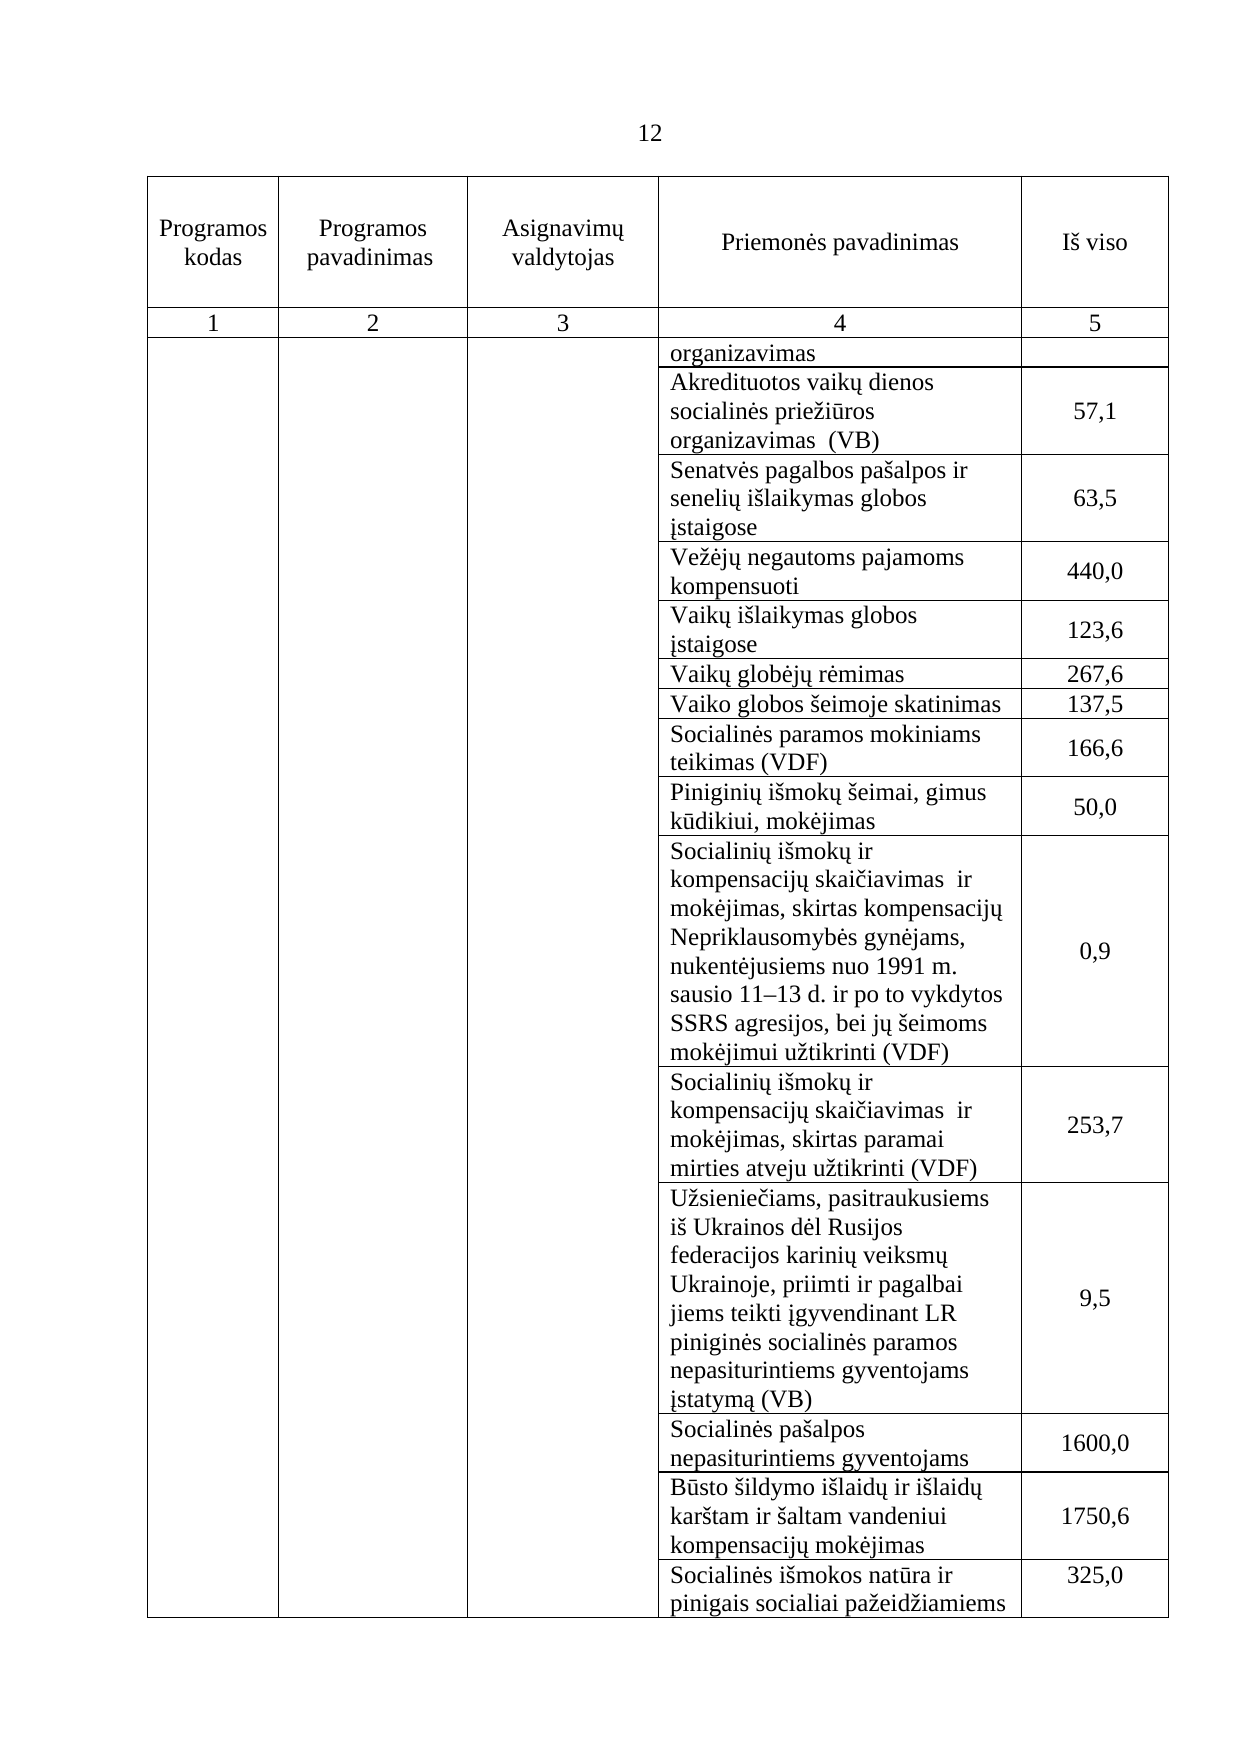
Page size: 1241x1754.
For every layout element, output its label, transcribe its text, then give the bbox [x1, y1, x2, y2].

table_cell organizavimas [659, 338, 1021, 366]
table_header Programos pavadinimas [279, 177, 467, 307]
table_cell Socialinių išmokų ir kompensacijų skaičiavimas ir mokėjimas, skirtas kompensacijų Nepriklausomybės gynėjams, nukentėjusiems nuo 1991 m. sausio 11–13 d. ir po to vykdytos SSRS agresijos, bei jų šeimoms mokėjimui užtikrinti (VDF) [659, 836, 1021, 1066]
table_cell 440,0 [1022, 542, 1168, 599]
table_cell 1 [148, 308, 278, 337]
table_cell Socialinės išmokos natūra ir pinigais socialiai pažeidžiamiems [659, 1560, 1021, 1617]
table_cell 3 [468, 308, 658, 337]
table_cell 50,0 [1022, 777, 1168, 835]
table_cell 63,5 [1022, 455, 1168, 541]
table_cell Vežėjų negautoms pajamoms kompensuoti [659, 542, 1021, 599]
table_header Programos kodas [148, 177, 278, 307]
table_cell Socialinių išmokų ir kompensacijų skaičiavimas ir mokėjimas, skirtas paramai mirties atveju užtikrinti (VDF) [659, 1067, 1021, 1182]
table_cell [148, 338, 278, 1617]
table_cell 166,6 [1022, 719, 1168, 776]
table_cell Vaikų išlaikymas globos įstaigose [659, 601, 1021, 658]
table_cell 325,0 [1022, 1560, 1168, 1617]
table_cell Užsieniečiams, pasitraukusiems iš Ukrainos dėl Rusijos federacijos karinių veiksmų Ukrainoje, priimti ir pagalbai jiems teikti įgyvendinant LR piniginės socialinės paramos nepasiturintiems gyventojams įstatymą (VB) [659, 1183, 1021, 1413]
table_cell 1600,0 [1022, 1414, 1168, 1471]
table_cell [279, 338, 467, 1617]
table_cell Vaiko globos šeimoje skatinimas [659, 689, 1021, 718]
table_cell Akredituotos vaikų dienos socialinės priežiūros organizavimas (VB) [659, 368, 1021, 454]
table_cell 137,5 [1022, 689, 1168, 718]
table_cell Vaikų globėjų rėmimas [659, 659, 1021, 688]
table_cell 57,1 [1022, 368, 1168, 454]
table_cell [468, 338, 658, 1617]
table_cell 4 [659, 308, 1021, 337]
table_cell [1022, 338, 1168, 366]
table_cell Būsto šildymo išlaidų ir išlaidų karštam ir šaltam vandeniui kompensacijų mokėjimas [659, 1473, 1021, 1559]
table_cell 1750,6 [1022, 1473, 1168, 1559]
table_cell Socialinės paramos mokiniams teikimas (VDF) [659, 719, 1021, 776]
table_cell 267,6 [1022, 659, 1168, 688]
table_cell 9,5 [1022, 1183, 1168, 1413]
table_cell Senatvės pagalbos pašalpos ir senelių išlaikymas globos įstaigose [659, 455, 1021, 541]
table_cell 2 [279, 308, 467, 337]
table_header Iš viso [1022, 177, 1168, 307]
table_cell 253,7 [1022, 1067, 1168, 1182]
table_header Priemonės pavadinimas [659, 177, 1021, 307]
table_cell 123,6 [1022, 601, 1168, 658]
table_cell 5 [1022, 308, 1168, 337]
table_header Asignavimų valdytojas [468, 177, 658, 307]
table_cell 0,9 [1022, 836, 1168, 1066]
table_cell Socialinės pašalpos nepasiturintiems gyventojams [659, 1414, 1021, 1471]
table_cell Piniginių išmokų šeimai, gimus kūdikiui, mokėjimas [659, 777, 1021, 835]
